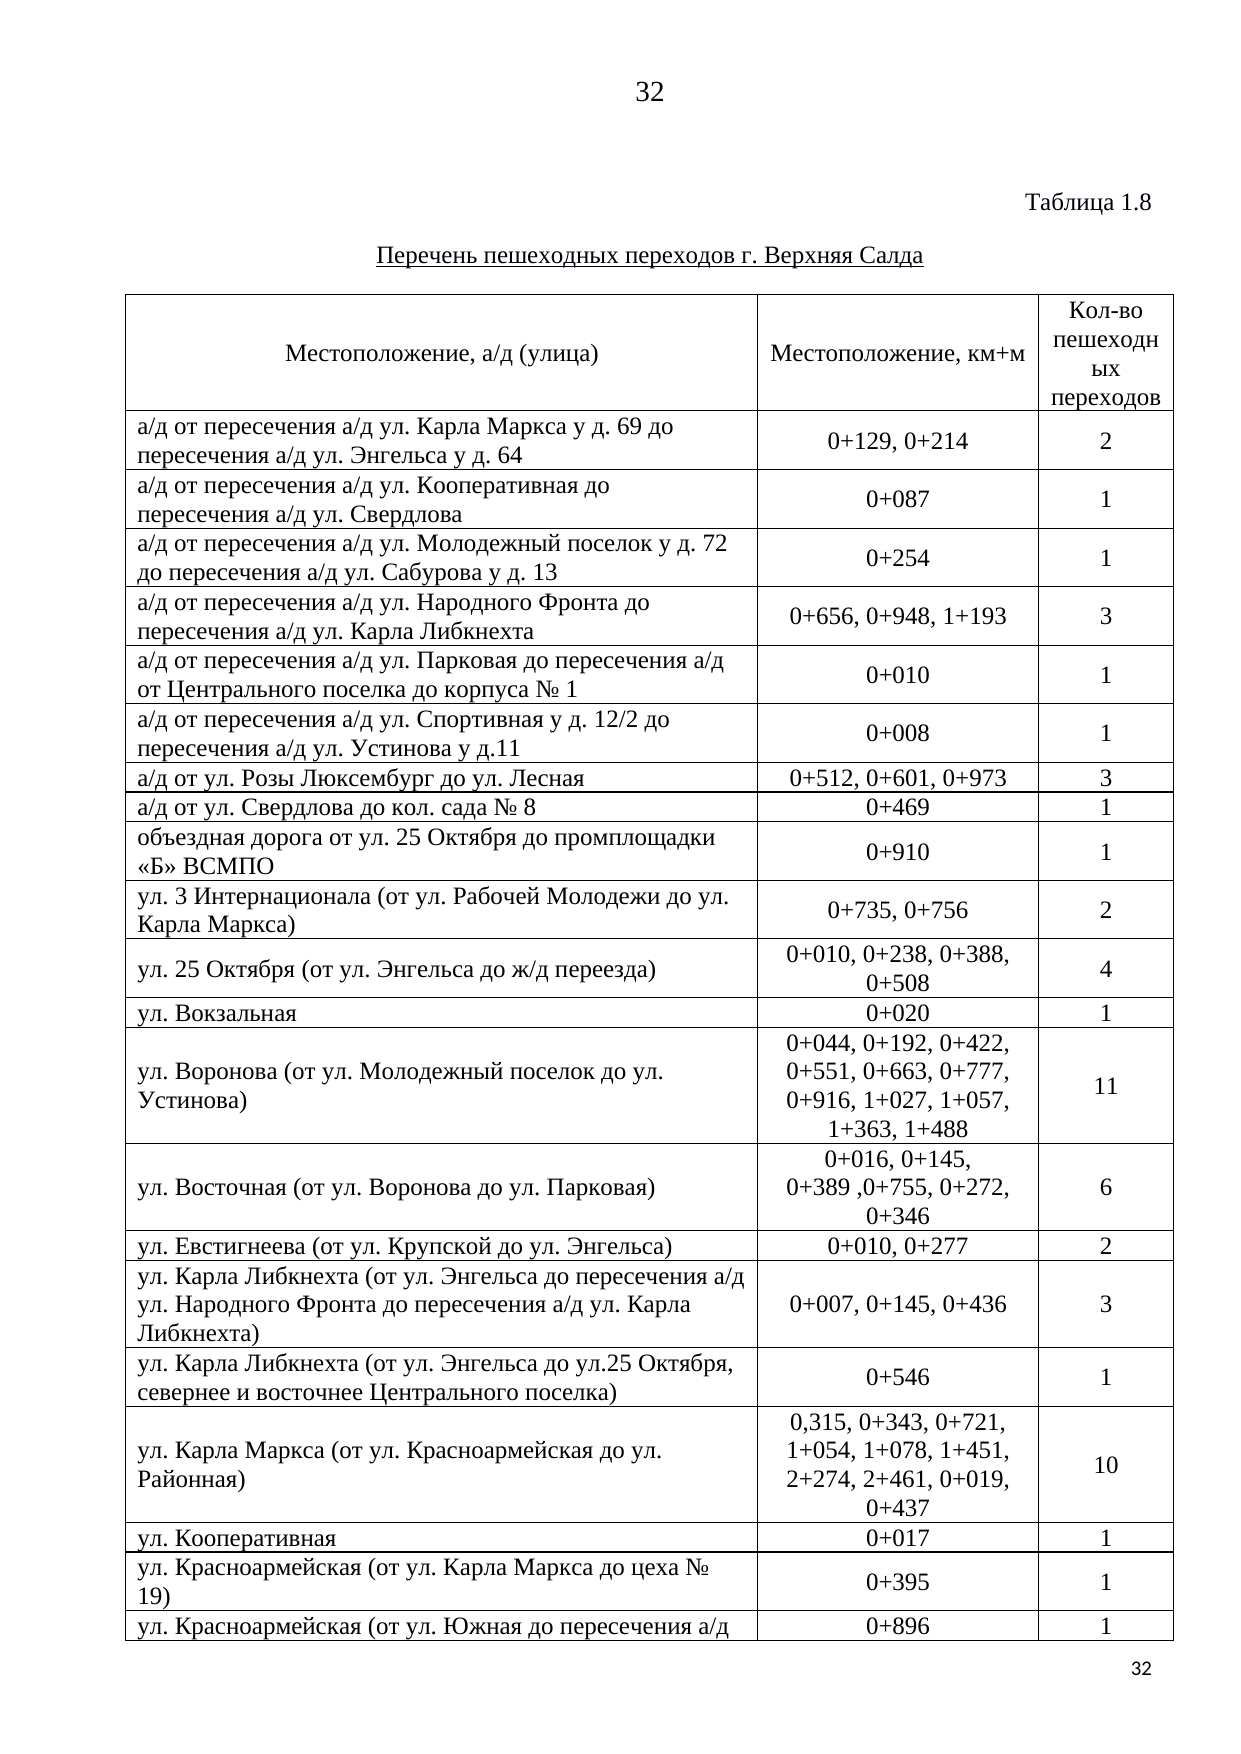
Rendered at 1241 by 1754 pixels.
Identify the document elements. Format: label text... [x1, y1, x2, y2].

text Таблица 1.8 [148, 187, 1152, 215]
table_cell 0+016, 0+145, 0+389 ,0+755, 0+272, 0+346 [758, 1144, 1038, 1230]
table_header Кол-во пешеходных переходов [1039, 295, 1173, 410]
table_cell 0+044, 0+192, 0+422, 0+551, 0+663, 0+777, 0+916, 1+027, 1+057, 1+363, 1+488 [758, 1028, 1038, 1143]
table_cell 1 [1039, 646, 1173, 703]
table_cell ул. 25 Октября (от ул. Энгельса до ж/д переезда) [126, 939, 757, 997]
table_cell 0+010, 0+238, 0+388, 0+508 [758, 939, 1038, 997]
table_cell 1 [1039, 1553, 1173, 1610]
table_cell 0+546 [758, 1348, 1038, 1406]
text Перечень пешеходных переходов г. Верхняя Салда [148, 241, 1152, 269]
table_cell ул. Евстигнеева (от ул. Крупской до ул. Энгельса) [126, 1231, 757, 1260]
table_header Местоположение, км+м [758, 295, 1038, 410]
table_cell 0+129, 0+214 [758, 411, 1038, 469]
table_cell а/д от ул. Свердлова до кол. сада № 8 [126, 793, 757, 821]
table_cell ул. 3 Интернационала (от ул. Рабочей Молодежи до ул. Карла Маркса) [126, 881, 757, 938]
table_cell 0,315, 0+343, 0+721, 1+054, 1+078, 1+451, 2+274, 2+461, 0+019, 0+437 [758, 1407, 1038, 1522]
table_cell 1 [1039, 1348, 1173, 1406]
table_cell ул. Карла Маркса (от ул. Красноармейская до ул. Районная) [126, 1407, 757, 1522]
table_cell ул. Карла Либкнехта (от ул. Энгельса до пересечения а/д ул. Народного Фронта до пересечения а/д ул. Карла Либкнехта) [126, 1261, 757, 1347]
table_cell 0+008 [758, 704, 1038, 762]
table_cell 0+469 [758, 793, 1038, 821]
table_cell 11 [1039, 1028, 1173, 1143]
table_cell 3 [1039, 763, 1173, 791]
table_cell 2 [1039, 881, 1173, 938]
table_cell 6 [1039, 1144, 1173, 1230]
table_cell 0+910 [758, 822, 1038, 880]
table_cell 1 [1039, 998, 1173, 1027]
table_cell а/д от ул. Розы Люксембург до ул. Лесная [126, 763, 757, 791]
table_cell 0+656, 0+948, 1+193 [758, 587, 1038, 644]
table_cell 1 [1039, 470, 1173, 527]
table_cell 0+254 [758, 529, 1038, 586]
table_cell а/д от пересечения а/д ул. Спортивная у д. 12/2 до пересечения а/д ул. Устинова у д.11 [126, 704, 757, 762]
table_cell 3 [1039, 587, 1173, 644]
table_cell 0+395 [758, 1553, 1038, 1610]
table_cell 0+735, 0+756 [758, 881, 1038, 938]
table_cell 1 [1039, 529, 1173, 586]
table_cell ул. Карла Либкнехта (от ул. Энгельса до ул.25 Октября, севернее и восточнее Центрального поселка) [126, 1348, 757, 1406]
table_cell 1 [1039, 822, 1173, 880]
table_cell 0+896 [758, 1611, 1038, 1640]
table_cell 0+010, 0+277 [758, 1231, 1038, 1260]
table_cell а/д от пересечения а/д ул. Кооперативная до пересечения а/д ул. Свердлова [126, 470, 757, 527]
table_cell 0+010 [758, 646, 1038, 703]
table_cell объездная дорога от ул. 25 Октября до промплощадки «Б» ВСМПО [126, 822, 757, 880]
table_cell 10 [1039, 1407, 1173, 1522]
table_cell 2 [1039, 411, 1173, 469]
table_cell ул. Воронова (от ул. Молодежный поселок до ул. Устинова) [126, 1028, 757, 1143]
table_cell ул. Восточная (от ул. Воронова до ул. Парковая) [126, 1144, 757, 1230]
table_cell а/д от пересечения а/д ул. Народного Фронта до пересечения а/д ул. Карла Либкнехта [126, 587, 757, 644]
table_cell 0+087 [758, 470, 1038, 527]
table_cell 0+512, 0+601, 0+973 [758, 763, 1038, 791]
table_cell 2 [1039, 1231, 1173, 1260]
table_cell 3 [1039, 1261, 1173, 1347]
table_cell ул. Кооперативная [126, 1523, 757, 1551]
table_cell а/д от пересечения а/д ул. Карла Маркса у д. 69 до пересечения а/д ул. Энгельса у д. 64 [126, 411, 757, 469]
table_cell а/д от пересечения а/д ул. Парковая до пересечения а/д от Центрального поселка до корпуса № 1 [126, 646, 757, 703]
table_cell 0+020 [758, 998, 1038, 1027]
table_cell ул. Красноармейская (от ул. Карла Маркса до цеха № 19) [126, 1553, 757, 1610]
table_cell 1 [1039, 704, 1173, 762]
table_header Местоположение, а/д (улица) [126, 295, 757, 410]
table_cell 1 [1039, 1523, 1173, 1551]
table_cell 1 [1039, 1611, 1173, 1640]
table_cell 4 [1039, 939, 1173, 997]
table_cell 0+017 [758, 1523, 1038, 1551]
table_cell а/д от пересечения а/д ул. Молодежный поселок у д. 72 до пересечения а/д ул. Сабурова у д. 13 [126, 529, 757, 586]
table_cell ул. Красноармейская (от ул. Южная до пересечения а/д [126, 1611, 757, 1640]
table_cell 0+007, 0+145, 0+436 [758, 1261, 1038, 1347]
table_cell 1 [1039, 793, 1173, 821]
table_cell ул. Вокзальная [126, 998, 757, 1027]
